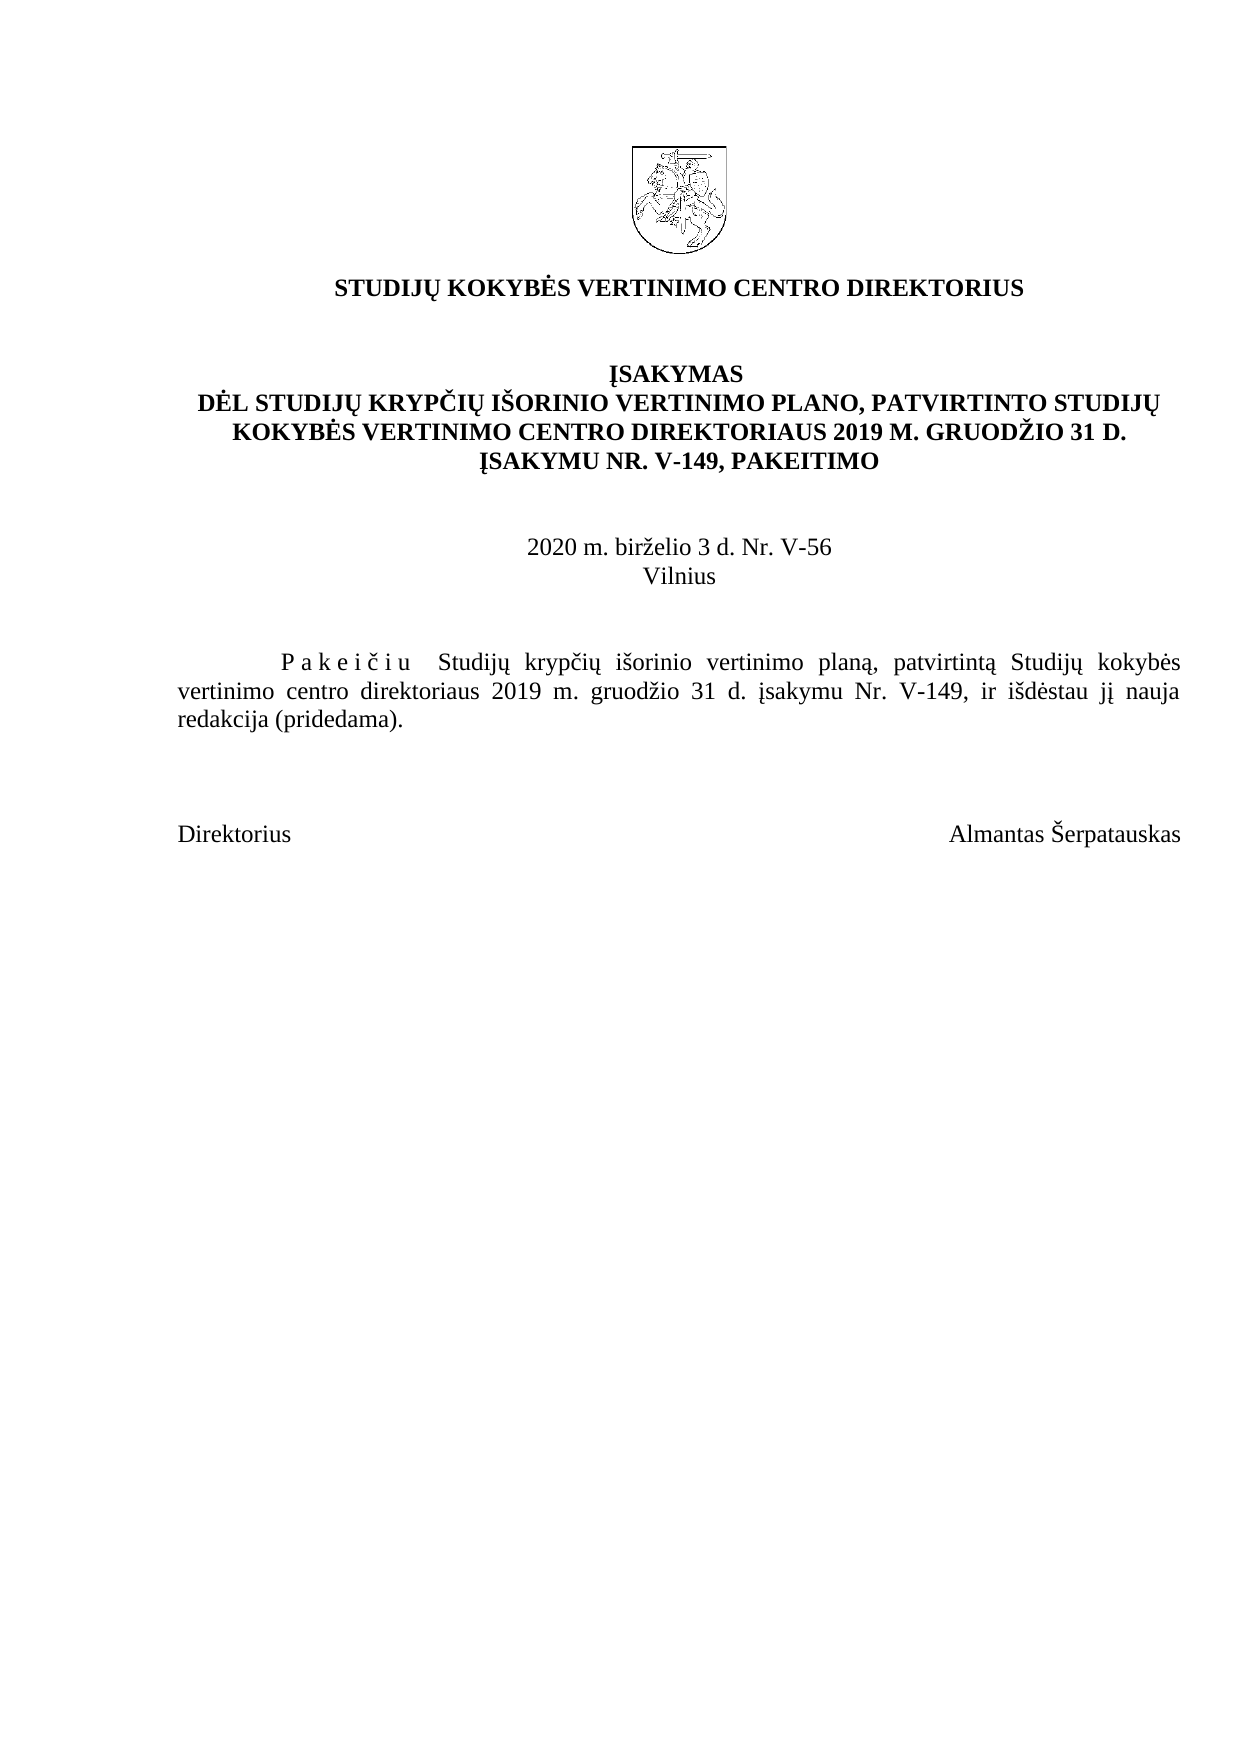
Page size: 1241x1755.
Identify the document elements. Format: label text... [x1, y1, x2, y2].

text Vilnius [177, 561, 1181, 589]
text DĖL Studijų krypčių išorinio vertinimo plano, PATVIRTINTo STUDIJŲ KOKYBĖS VERTINIMO CENTRO DIREKTORIAUS 2019 M. GRUODŽIO 31 D. ĮSAKYMU NR. v-149, PAKEITIMO [177, 388, 1181, 474]
text Pakeičiu Studijų krypčių išorinio vertinimo planą, patvirtintą Studijų kokybės vertinimo centro direktoriaus 2019 m. gruodžio 31 d. įsakymu Nr. V-149, ir išdėstau jį nauja redakcija (pridedama). [177, 647, 1181, 733]
text ĮSAKYMAS [177, 359, 1181, 388]
text 2020 m. birželio 3 d. Nr. V-56 [177, 532, 1181, 561]
text STUDIJŲ KOKYBĖS VERTINIMO CENTRO DIREKTORIUS [177, 273, 1181, 302]
text Direktorius Almantas Šerpatauskas [177, 819, 1181, 848]
